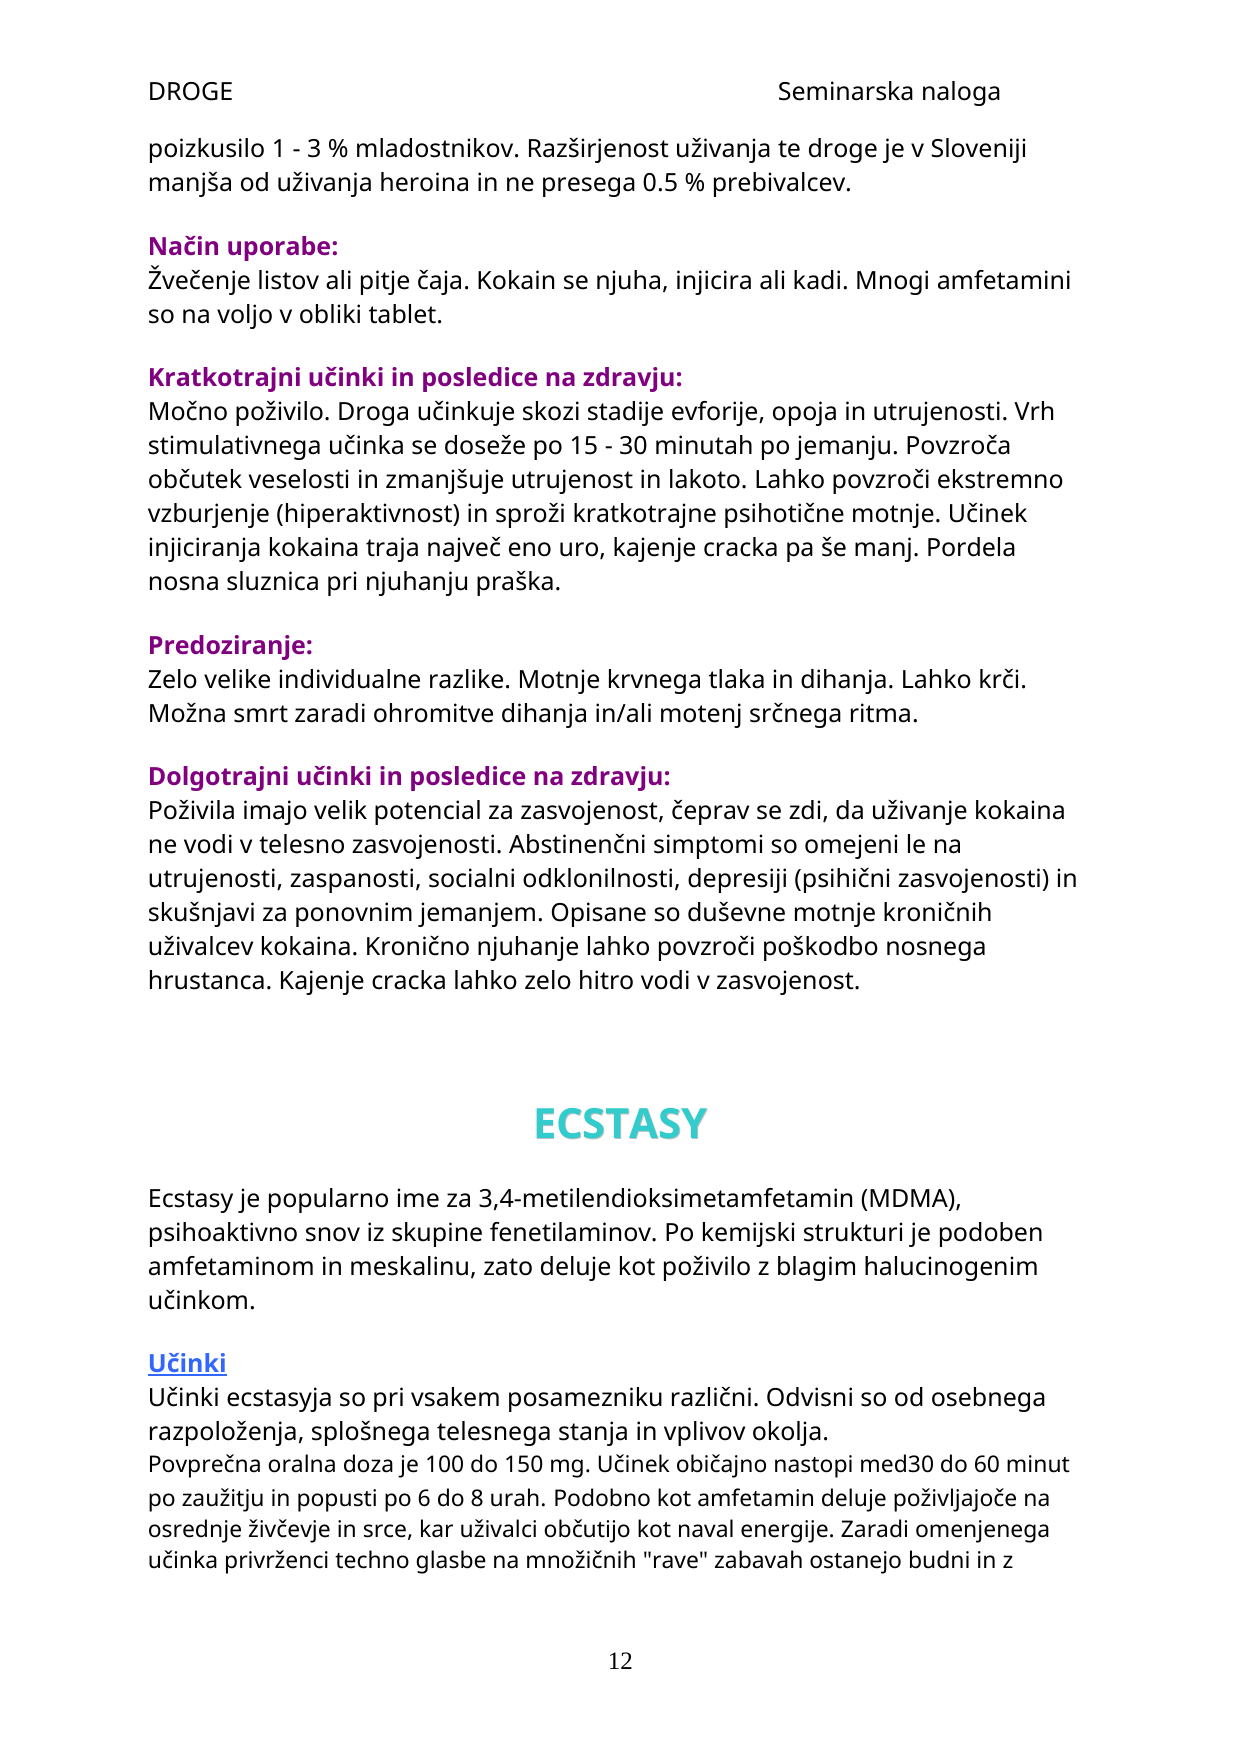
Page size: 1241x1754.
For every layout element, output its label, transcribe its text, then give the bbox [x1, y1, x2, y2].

text Kratkotrajni učinki in posledice na zdravju: Močno poživilo. Droga učinkuje skozi stadije evforije, opoja in utrujenosti. Vrh stimulativnega učinka se doseže po 15 - 30 minutah po jemanju. Povzroča občutek veselosti in zmanjšuje utrujenost in lakoto. Lahko povzroči ekstremno vzburjenje (hiperaktivnost) in sproži kratkotrajne psihotične motnje. Učinek injiciranja kokaina traja največ eno uro, kajenje cracka pa še manj. Pordela nosna sluznica pri njuhanju praška. [148, 360, 1093, 598]
text Predoziranje: Zelo velike individualne razlike. Motnje krvnega tlaka in dihanja. Lahko krči. Možna smrt zaradi ohromitve dihanja in/ali motenj srčnega ritma. [148, 627, 1093, 729]
text ECSTASY [148, 1094, 1093, 1151]
text poizkusilo 1 - 3 % mladostnikov. Razširjenost uživanja te droge je v Sloveniji manjša od uživanja heroina in ne presega 0.5 % prebivalcev. [148, 131, 1093, 199]
text Način uporabe: Žvečenje listov ali pitje čaja. Kokain se njuha, injicira ali kadi. Mnogi amfetamini so na voljo v obliki tablet. [148, 228, 1093, 331]
text Učinki Učinki ecstasyja so pri vsakem posamezniku različni. Odvisni so od osebnega razpoloženja, splošnega telesnega stanja in vplivov okolja. Povprečna oralna doza je 100 do 150 mg. Učinek običajno nastopi med30 do 60 minut po zaužitju in popusti po 6 do 8 urah. Podobno kot amfetamin deluje poživljajoče na osrednje živčevje in srce, kar uživalci občutijo kot naval energije. Zaradi omenjenega učinka privrženci techno glasbe na množičnih "rave" zabavah ostanejo budni in z [148, 1346, 1093, 1576]
text Dolgotrajni učinki in posledice na zdravju: Poživila imajo velik potencial za zasvojenost, čeprav se zdi, da uživanje kokaina ne vodi v telesno zasvojenosti. Abstinenčni simptomi so omejeni le na utrujenosti, zaspanosti, socialni odklonilnosti, depresiji (psihični zasvojenosti) in skušnjavi za ponovnim jemanjem. Opisane so duševne motnje kroničnih uživalcev kokaina. Kronično njuhanje lahko povzroči poškodbo nosnega hrustanca. Kajenje cracka lahko zelo hitro vodi v zasvojenost. [148, 759, 1093, 997]
text Ecstasy je popularno ime za 3,4-metilendioksimetamfetamin (MDMA), psihoaktivno snov iz skupine fenetilaminov. Po kemijski strukturi je podoben amfetaminom in meskalinu, zato deluje kot poživilo z blagim halucinogenim učinkom. [148, 1180, 1093, 1317]
